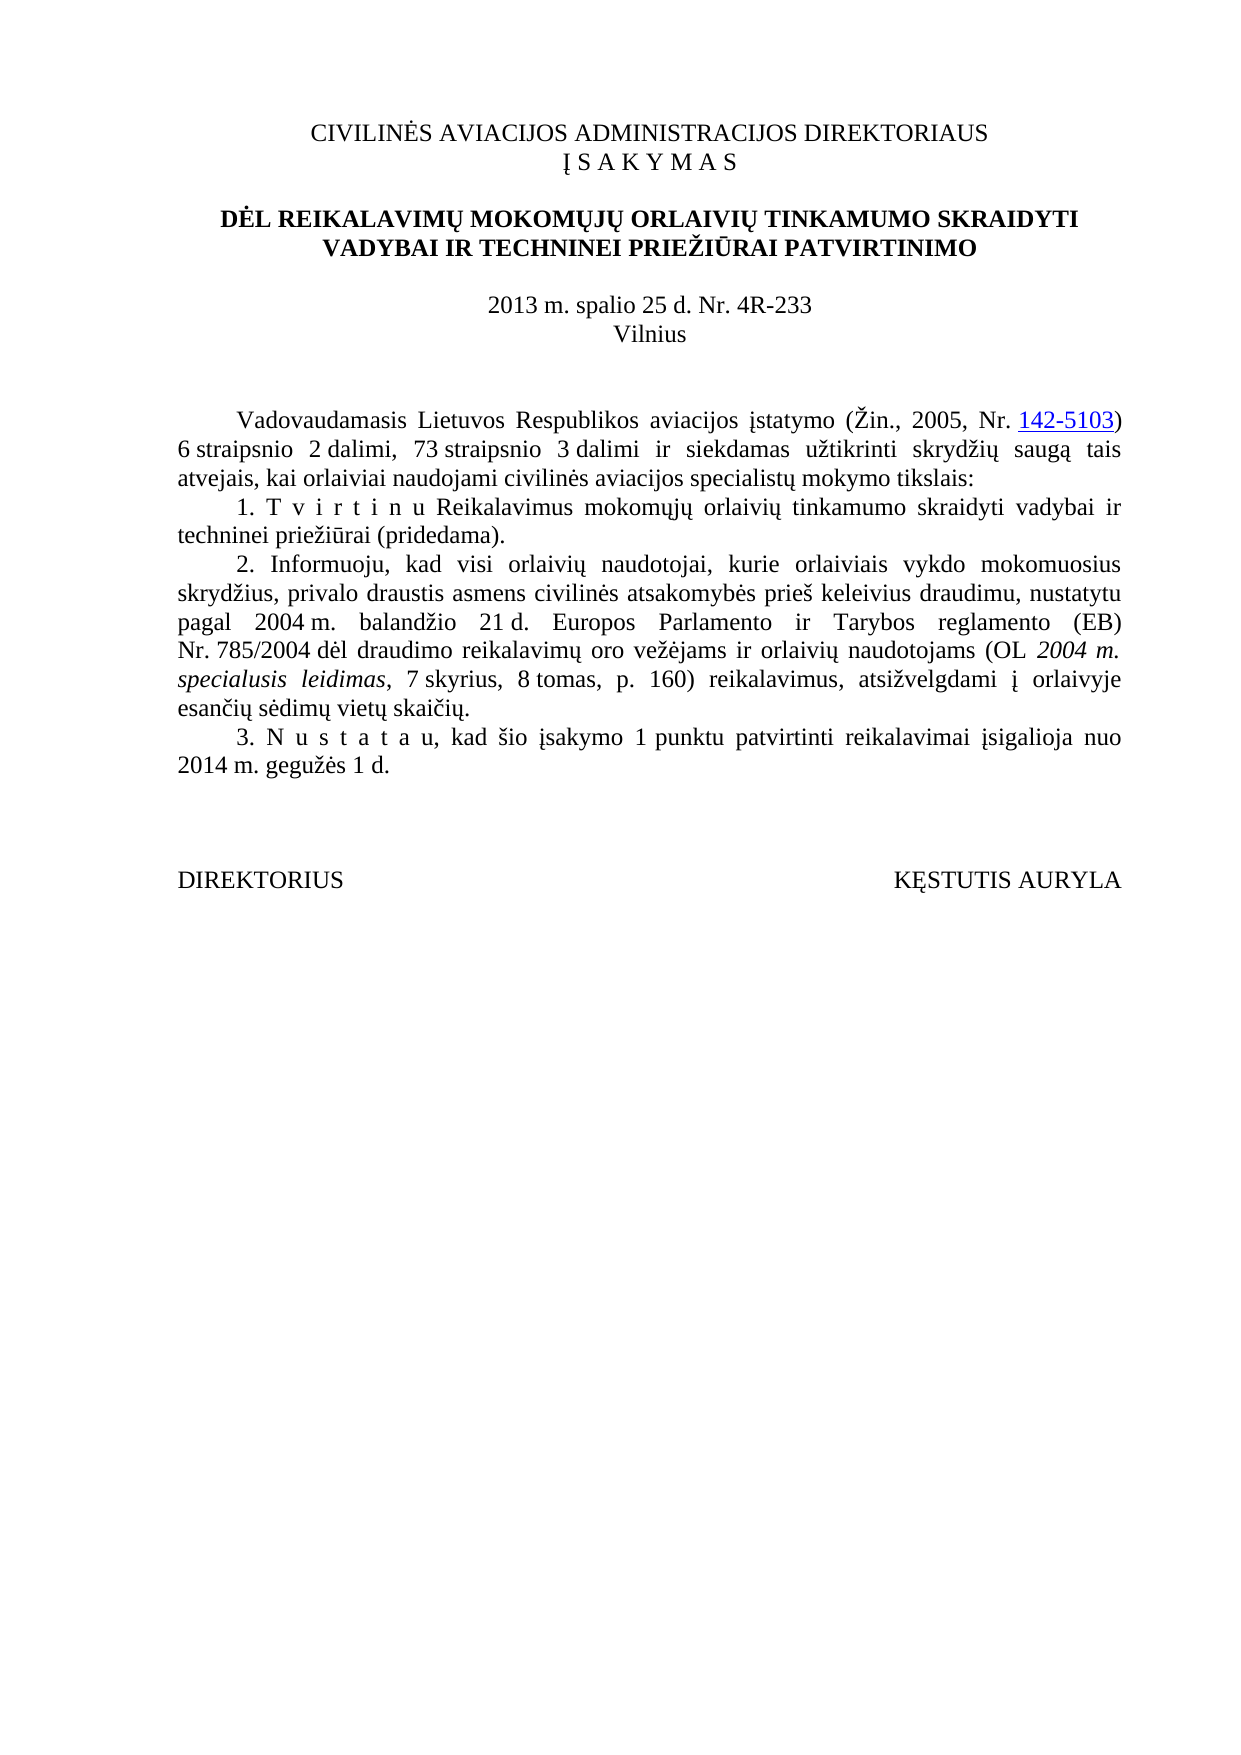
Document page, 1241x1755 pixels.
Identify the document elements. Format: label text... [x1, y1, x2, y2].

text CIVILINĖS AVIACIJOS ADMINISTRACIJOS DIREKTORIAUS [177, 118, 1122, 147]
text Vilnius [177, 319, 1122, 348]
text Vadovaudamasis Lietuvos Respublikos aviacijos įstatymo (Žin., 2005, Nr. 142-5103) 6 straipsnio 2 dalimi, 73 straipsnio 3 dalimi ir siekdamas užtikrinti skrydžių saugą tais atvejais, kai orlaiviai naudojami civilinės aviacijos specialistų mokymo tikslais: [177, 406, 1122, 492]
text 2. Informuoju, kad visi orlaivių naudotojai, kurie orlaiviais vykdo mokomuosius skrydžius, privalo draustis asmens civilinės atsakomybės prieš keleivius draudimu, nustatytu pagal 2004 m. balandžio 21 d. Europos Parlamento ir Tarybos reglamento (EB) Nr. 785/2004 dėl draudimo reikalavimų oro vežėjams ir orlaivių naudotojams (OL 2004 m. specialusis leidimas, 7 skyrius, 8 tomas, p. 160) reikalavimus, atsižvelgdami į orlaivyje esančių sėdimų vietų skaičių. [177, 549, 1122, 722]
text Direktorius Kęstutis Auryla [177, 866, 1122, 894]
text 2013 m. spalio 25 d. Nr. 4R-233 [177, 291, 1122, 319]
text Į S A K Y M A S [177, 147, 1122, 176]
text DĖL reikalavimų MOKOMŲJŲ ORLAIVIŲ TINKAMUMO SKRAIDYTI VADYBAI IR TECHNINEI PRIEŽIŪRAI PATVIRTINIMO [177, 204, 1122, 262]
text 3. N u s t a t a u, kad šio įsakymo 1 punktu patvirtinti reikalavimai įsigalioja nuo 2014 m. gegužės 1 d. [177, 722, 1122, 779]
text 1. T v i r t i n u Reikalavimus mokomųjų orlaivių tinkamumo skraidyti vadybai ir techninei priežiūrai (pridedama). [177, 492, 1122, 549]
